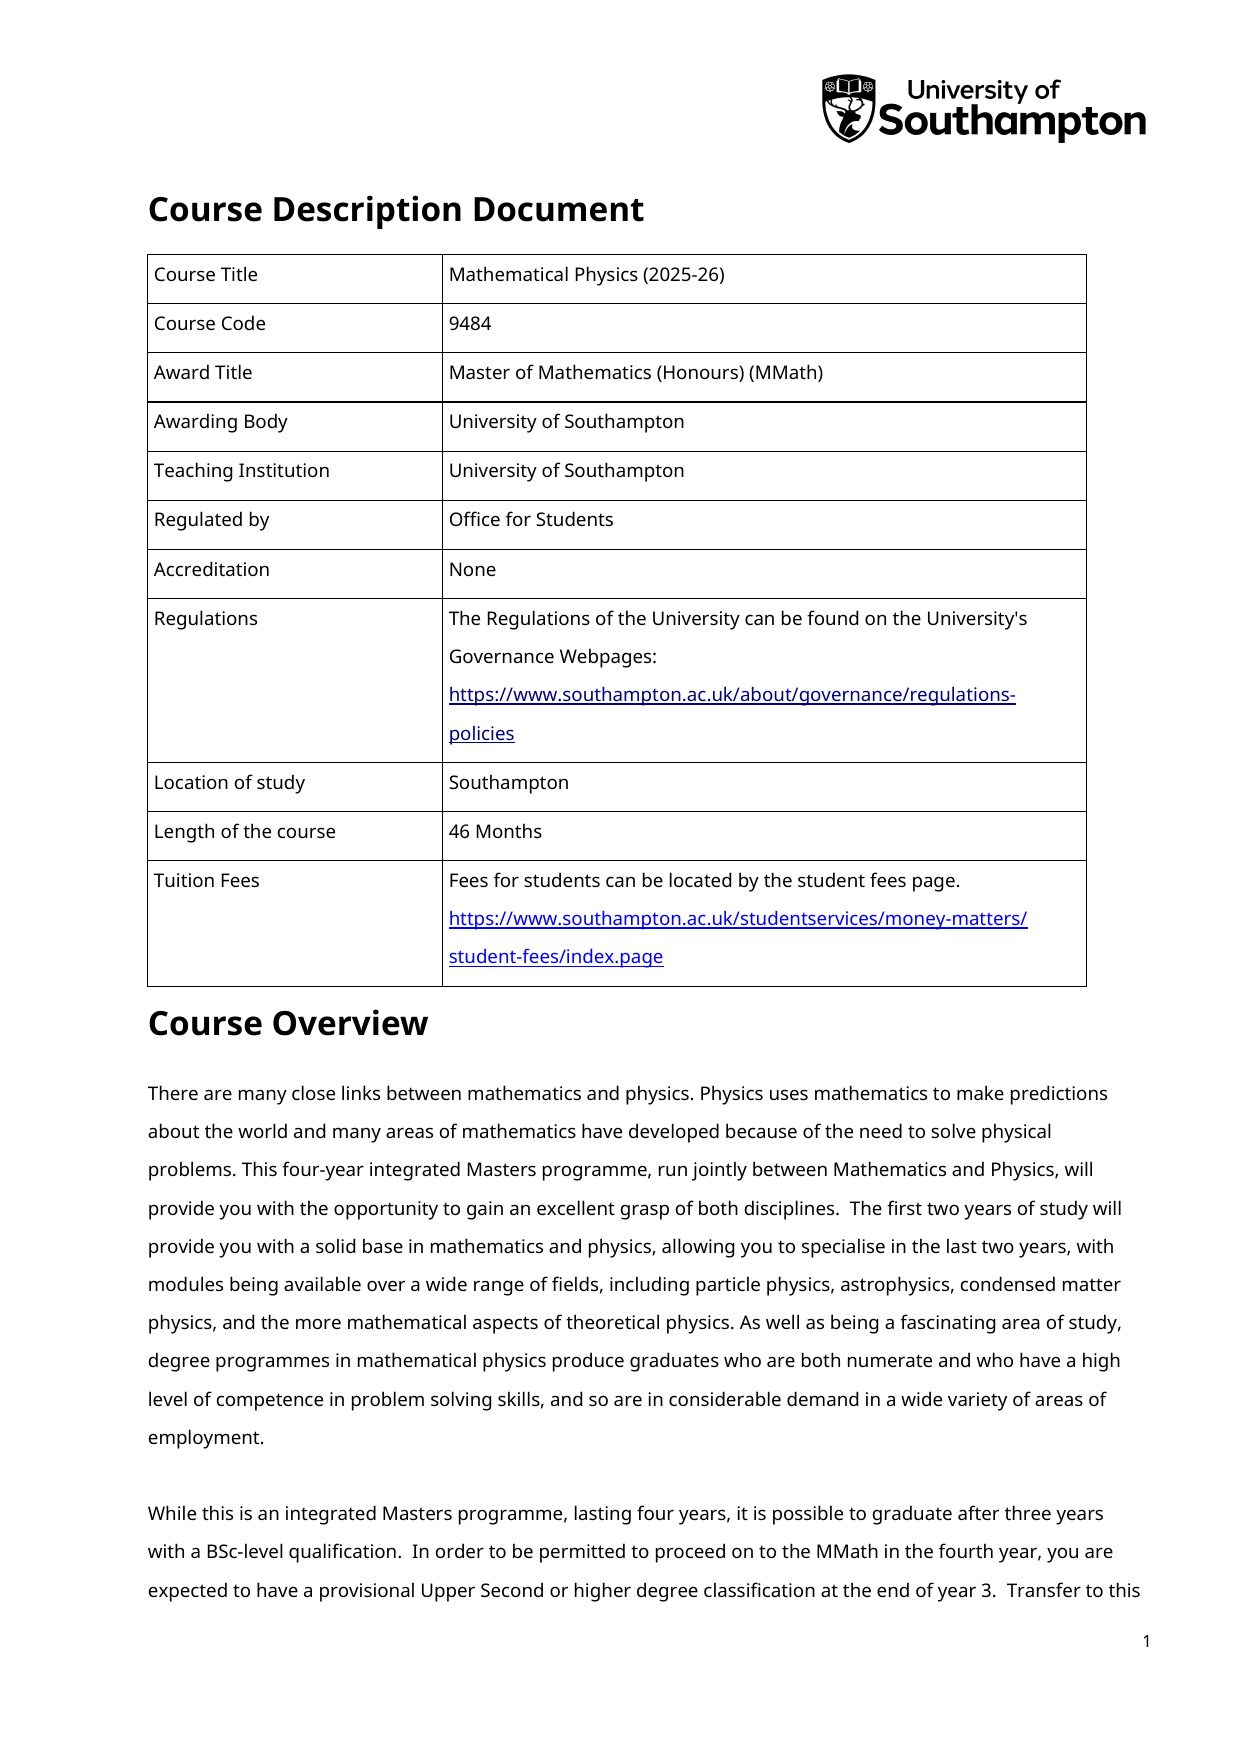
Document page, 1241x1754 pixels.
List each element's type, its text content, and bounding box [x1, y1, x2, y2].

table_cell 46 Months [443, 812, 1086, 860]
table_cell Fees for students can be located by the student fees page. https://www.southampton.ac.uk/studentservices/money-matters/student-fees/index.page [443, 861, 1086, 986]
table_cell University of Southampton [443, 403, 1086, 451]
table_cell Course Code [148, 304, 442, 352]
table_cell None [443, 550, 1086, 598]
text There are many close links between mathematics and physics. Physics uses mathematics to make predictions about the world and many areas of mathematics have developed because of the need to solve physical problems. This four-year integrated Masters programme, run jointly between Mathematics and Physics, will provide you with the opportunity to gain an excellent grasp of both disciplines. The first two years of study will provide you with a solid base in mathematics and physics, allowing you to specialise in the last two years, with modules being available over a wide range of fields, including particle physics, astrophysics, condensed matter physics, and the more mathematical aspects of theoretical physics. As well as being a fascinating area of study, degree programmes in mathematical physics produce graduates who are both numerate and who have a high level of competence in problem solving skills, and so are in considerable demand in a wide variety of areas of employment. While this is an integrated Masters programme, lasting four years, it is possible to graduate after three years with a BSc-level qualification. In order to be permitted to proceed on to the MMath in the fourth year, you are expected to have a provisional Upper Second or higher degree classification at the end of year 3. Transfer to this [148, 1080, 1145, 1603]
table_header Course Title [148, 255, 442, 303]
table_cell Master of Mathematics (Honours) (MMath) [443, 353, 1086, 401]
table_cell The Regulations of the University can be found on the University's Governance Webpages: https://www.southampton.ac.uk/about/governance/regulations-policies [443, 599, 1086, 762]
table_cell Regulated by [148, 501, 442, 549]
table_cell Location of study [148, 763, 442, 811]
table_cell Regulations [148, 599, 442, 762]
table_cell Teaching Institution [148, 452, 442, 500]
table_cell 9484 [443, 304, 1086, 352]
table_cell Awarding Body [148, 403, 442, 451]
table_cell University of Southampton [443, 452, 1086, 500]
table_cell Tuition Fees [148, 861, 442, 986]
table_cell Award Title [148, 353, 442, 401]
subtitle Course Description Document [148, 186, 1152, 231]
table_cell Southampton [443, 763, 1086, 811]
table_header Mathematical Physics (2025-26) [443, 255, 1086, 303]
table_cell Accreditation [148, 550, 442, 598]
table_cell Office for Students [443, 501, 1086, 549]
subtitle Course Overview [148, 999, 1152, 1045]
table_cell Length of the course [148, 812, 442, 860]
